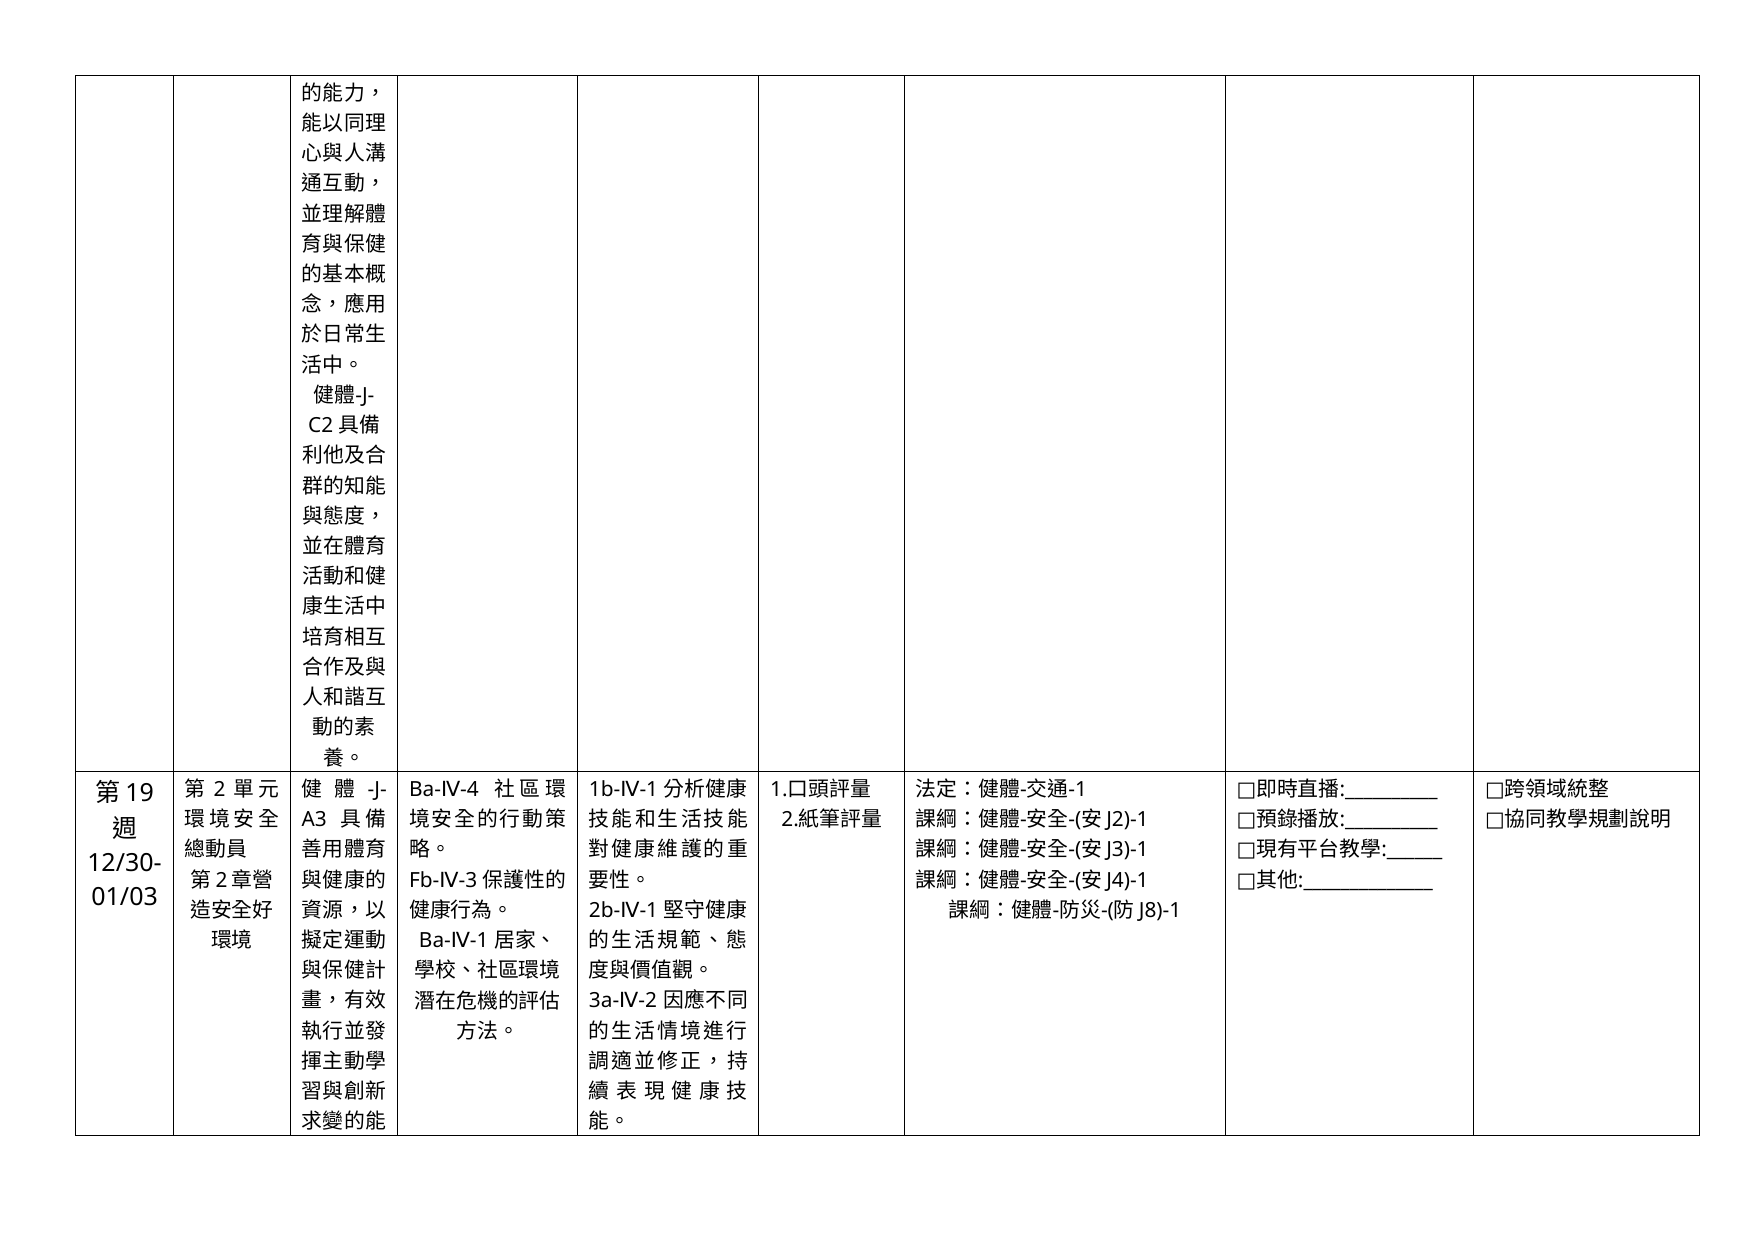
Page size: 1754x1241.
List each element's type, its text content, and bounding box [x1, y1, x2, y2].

table_cell 第19週 12/30-01/03 [76, 772, 173, 1135]
table_cell 1.口頭評量 2.紙筆評量 [759, 772, 904, 1135]
table_cell Ba-Ⅳ-4 社區環境安全的行動策略。 Fb-Ⅳ-3 保護性的健康行為。 Ba-Ⅳ-1 居家、學校、社區環境潛在危機的評估方法。 [398, 772, 577, 1135]
table_cell [398, 76, 577, 771]
table_cell [76, 76, 173, 771]
table_cell □即時直播:__________ □預錄播放:__________ □現有平台教學:______ □其他:______________ [1226, 772, 1473, 1135]
table_cell 法定：健體-交通-1 課綱：健體-安全-(安J2)-1 課綱：健體-安全-(安J3)-1 課綱：健體-安全-(安J4)-1 課綱：健體-防災-(防J8)-1 [905, 772, 1225, 1135]
table_cell [905, 76, 1225, 771]
table_cell [578, 76, 758, 771]
table_cell [174, 76, 290, 771]
table_cell 的能力，能以同理心與人溝通互動，並理解體育與保健的基本概念，應用於日常生活中。 健體-J-C2 具備利他及合群的知能與態度，並在體育活動和健康生活中培育相互合作及與人和諧互動的素養。 [291, 76, 397, 771]
table_cell [1226, 76, 1473, 771]
table_cell [759, 76, 904, 771]
table_cell □跨領域統整 □協同教學規劃說明 [1474, 772, 1699, 1135]
table_cell 1b-Ⅳ-1 分析健康技能和生活技能對健康維護的重要性。 2b-Ⅳ-1 堅守健康的生活規範、態度與價值觀。 3a-Ⅳ-2 因應不同的生活情境進行調適並修正，持續表現健康技能。 [578, 772, 758, 1135]
table_cell 健體-J-A3 具備善用體育與健康的資源，以擬定運動與保健計畫，有效執行並發揮主動學習與創新求變的能 [291, 772, 397, 1135]
table_cell 第2單元環境安全總動員 第2章營造安全好環境 [174, 772, 290, 1135]
table_cell [1474, 76, 1699, 771]
